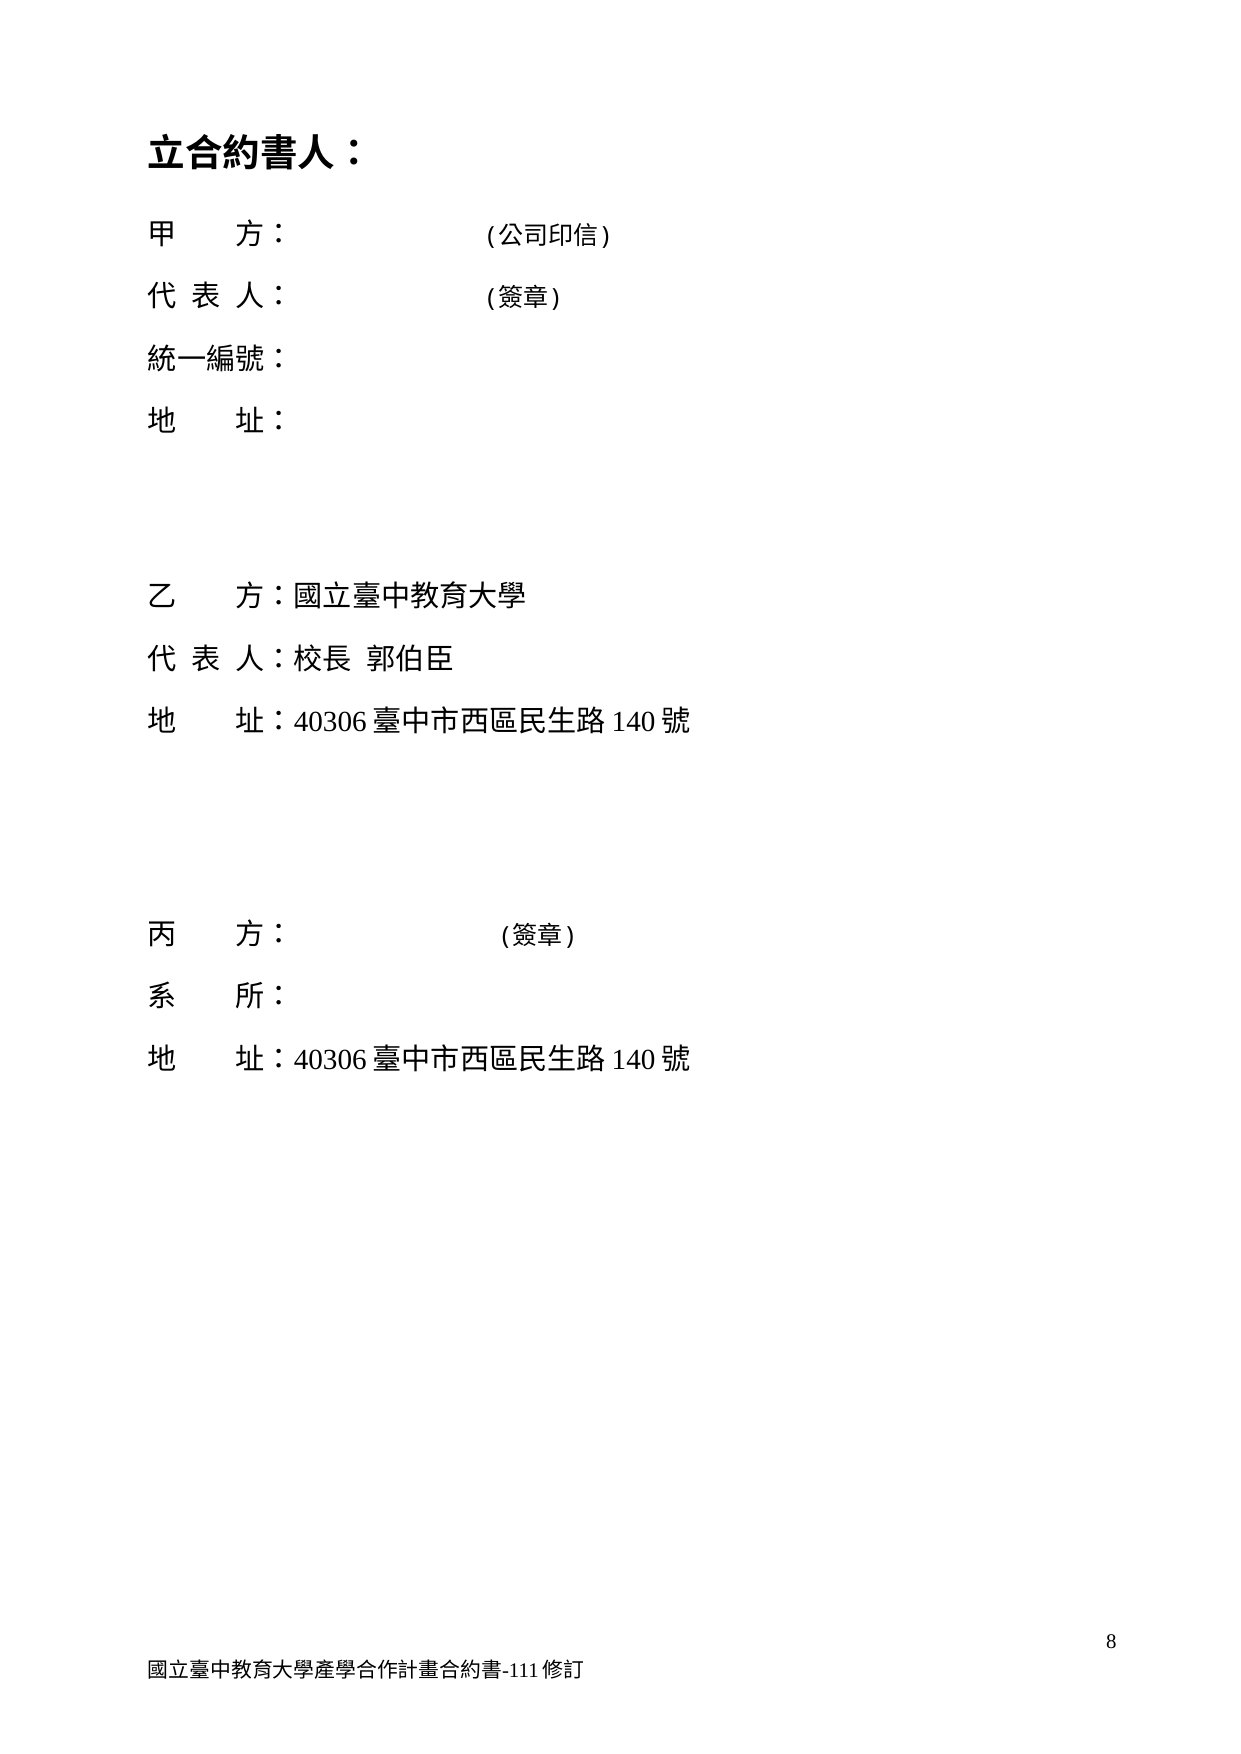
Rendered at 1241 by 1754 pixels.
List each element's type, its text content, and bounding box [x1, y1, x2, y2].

text 乙 方：國立臺中教育大學 [148, 552, 1116, 615]
text 地 址：40306臺中市西區民生路140號 [148, 677, 1116, 740]
text 丙 方： (簽章) [148, 890, 1116, 952]
text 地 址： [148, 377, 1116, 440]
text 統一編號： [148, 315, 1116, 377]
text 甲 方： (公司印信) [148, 190, 1116, 252]
text 代 表 人： (簽章) [148, 252, 1116, 315]
text 代 表 人：校長 郭伯臣 [148, 615, 1116, 677]
text 立合約書人： [148, 109, 1116, 171]
text 系 所： [148, 952, 1116, 1015]
text 地 址：40306臺中市西區民生路140號 [148, 1015, 1116, 1077]
